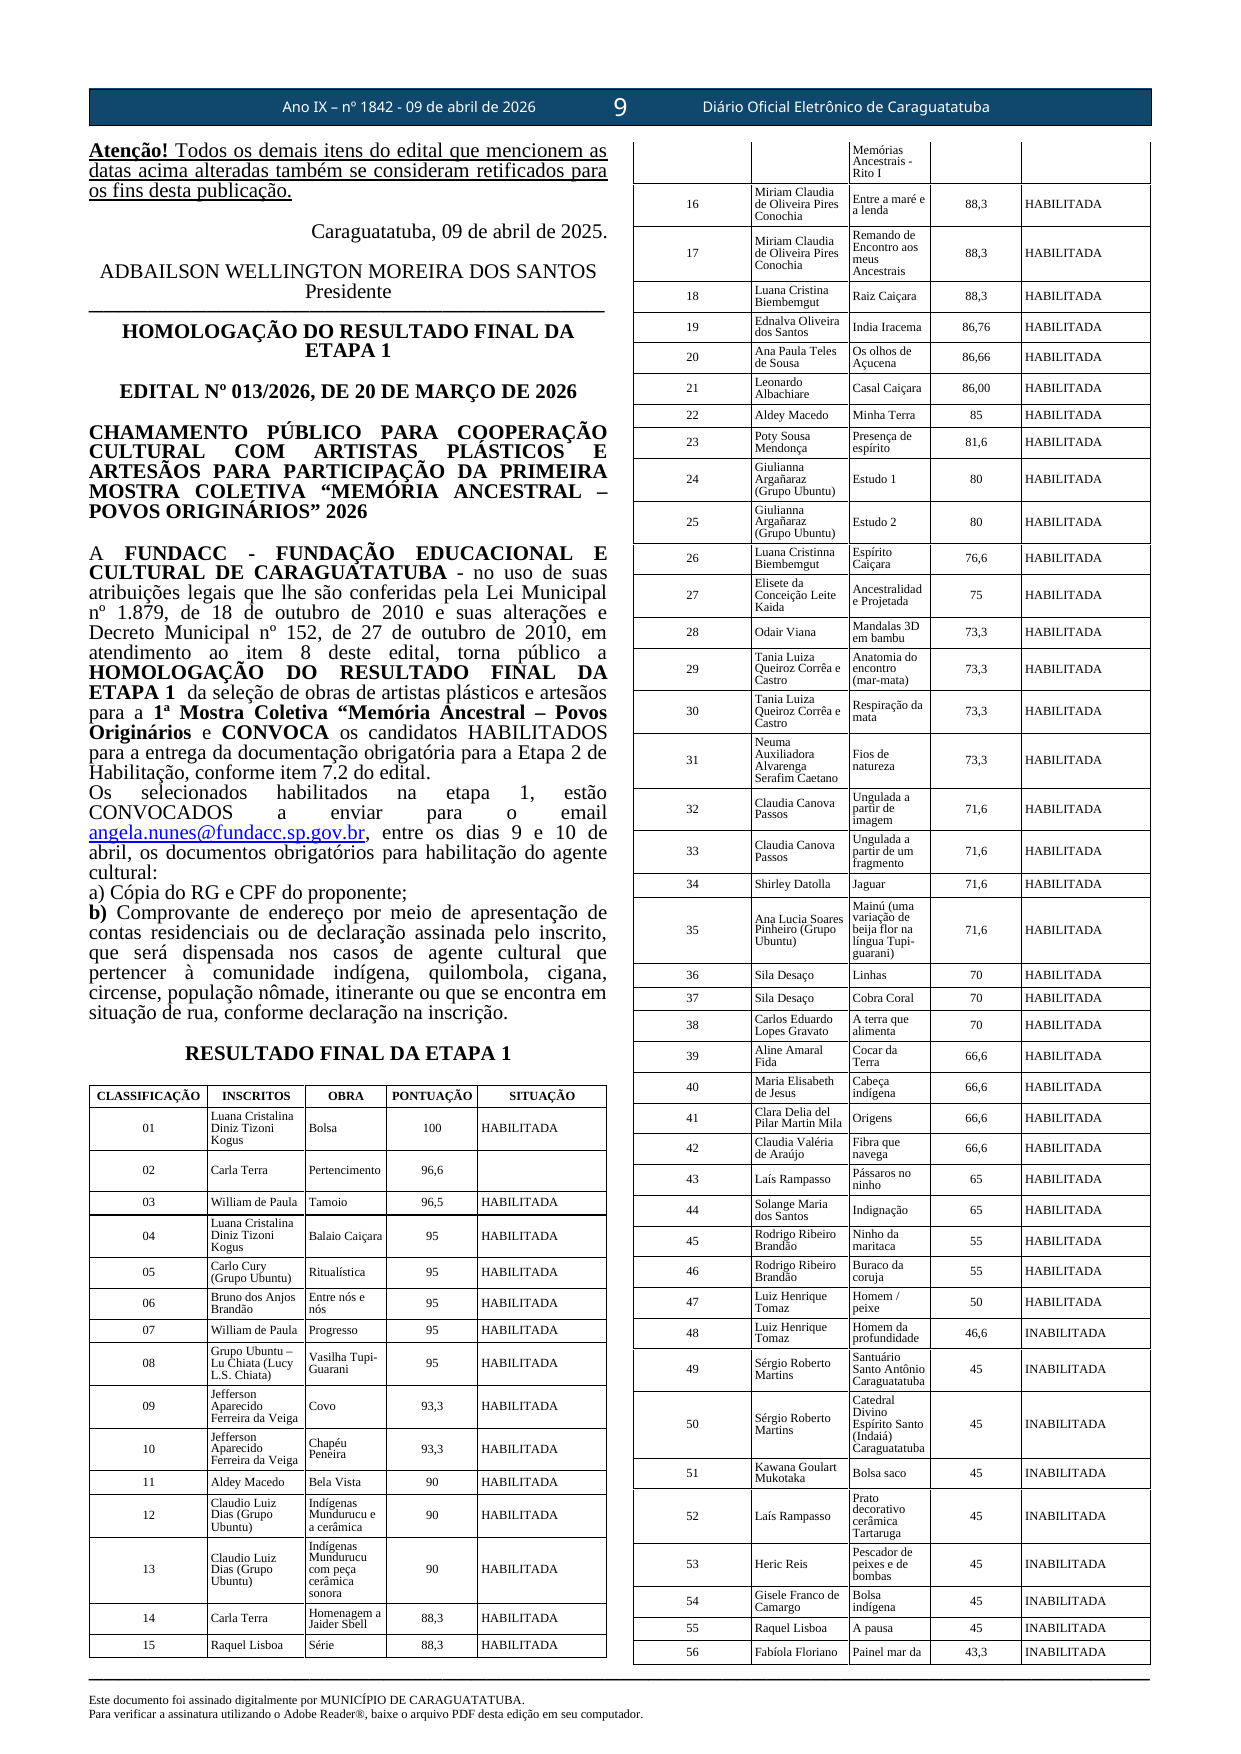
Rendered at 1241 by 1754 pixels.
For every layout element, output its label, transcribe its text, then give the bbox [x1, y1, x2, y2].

table_cell 43 [634, 1165, 751, 1195]
table_cell Fios de natureza [850, 734, 930, 788]
table_cell Neuma Auxiliadora Alvarenga Serafim Caetano [752, 734, 848, 788]
table_cell INABILITADA [1022, 1392, 1150, 1458]
table_cell Sérgio Roberto Martins [752, 1392, 848, 1458]
table_cell Cobra Coral [850, 988, 930, 1010]
table_header INSCRITOS [208, 1086, 304, 1107]
table_cell Aldey Macedo [752, 405, 848, 427]
table_cell HABILITADA [1022, 374, 1150, 404]
table_cell Ninho da maritaca [850, 1227, 930, 1256]
table_cell 93,3 [387, 1386, 477, 1428]
table_cell Ancestralidade Projetada [850, 575, 930, 617]
table_cell HABILITADA [1022, 1257, 1150, 1287]
table_cell 71,6 [931, 789, 1021, 830]
table_cell 45 [931, 1587, 1021, 1617]
table_cell Memórias Ancestrais - Rito I [850, 142, 930, 183]
table_cell Ungulada a partir de imagem [850, 789, 930, 830]
table_cell 85 [931, 405, 1021, 427]
table_cell Mainú (uma variação de beija flor na língua Tupi-guarani) [850, 898, 930, 963]
table_cell Vasilha Tupi-Guarani [306, 1343, 386, 1385]
table_cell Indígenas Mundurucu e a cerâmica [306, 1495, 386, 1537]
table_cell HABILITADA [1022, 185, 1150, 226]
table_cell Casal Caiçara [850, 374, 930, 404]
text CHAMAMENTO PÚBLICO PARA COOPERAÇÃO CULTURAL COM ARTISTAS PLÁSTICOS E ARTESÃOS PARA PARTICIPAÇÃO DA PRIMEIRA MOSTRA COLETIVA “MEMÓRIA ANCESTRAL – POVOS ORIGINÁRIOS” 2026 [88, 423, 608, 523]
table_cell Remando de Encontro aos meus Ancestrais [850, 227, 930, 281]
table_cell HABILITADA [1022, 282, 1150, 312]
table_cell Santuário Santo Antônio Caraguatatuba [850, 1350, 930, 1391]
table_cell HABILITADA [1022, 1227, 1150, 1256]
table_cell 12 [90, 1495, 207, 1537]
table_cell Pertencimento [306, 1151, 386, 1191]
table_cell HABILITADA [1022, 691, 1150, 733]
table_cell Cocar da Terra [850, 1042, 930, 1072]
table_cell INABILITADA [1022, 1544, 1150, 1586]
table_cell 34 [634, 874, 751, 897]
table_cell Prato decorativo cerâmica Tartaruga [850, 1490, 930, 1543]
text a) Cópia do RG e CPF do proponente; [88, 884, 608, 904]
table_cell 38 [634, 1011, 751, 1041]
table_cell 43,3 [931, 1641, 1021, 1664]
table_cell INABILITADA [1022, 1319, 1150, 1348]
table_cell Ana Lucia Soares Pinheiro (Grupo Ubuntu) [752, 898, 848, 963]
table_cell Carla Terra [208, 1151, 304, 1191]
table_cell 09 [90, 1386, 207, 1428]
table_cell 15 [90, 1635, 207, 1657]
table_cell 49 [634, 1350, 751, 1391]
table_cell 42 [634, 1134, 751, 1164]
table_cell INABILITADA [1022, 1618, 1150, 1640]
table_cell 86,66 [931, 343, 1021, 373]
table_cell Luana Cristalina Diniz Tizoni Kogus [208, 1216, 304, 1257]
table_cell Bruno dos Anjos Brandão [208, 1289, 304, 1319]
table_cell 73,3 [931, 691, 1021, 733]
table_cell 11 [90, 1471, 207, 1494]
table_cell Minha Terra [850, 405, 930, 427]
table_cell 95 [387, 1320, 477, 1342]
text RESULTADO FINAL DA ETAPA 1 [88, 1044, 608, 1064]
table_cell Miriam Claudia de Oliveira Pires Conochia [752, 185, 848, 226]
table_cell 45 [931, 1544, 1021, 1586]
table_cell 20 [634, 343, 751, 373]
table_cell 10 [90, 1429, 207, 1470]
text ADBAILSON WELLINGTON MOREIRA DOS SANTOS [88, 263, 608, 283]
table_cell HABILITADA [478, 1320, 606, 1342]
table_cell 96,5 [387, 1192, 477, 1214]
table_cell 88,3 [387, 1635, 477, 1657]
table_cell HABILITADA [478, 1216, 606, 1257]
table_cell Claudia Canova Passos [752, 831, 848, 873]
table_cell HABILITADA [1022, 428, 1150, 458]
table_cell 46 [634, 1257, 751, 1287]
table_cell 19 [634, 313, 751, 342]
table_cell Pássaros no ninho [850, 1165, 930, 1195]
text ─────────────────────────────────── [88, 303, 608, 322]
table_cell HABILITADA [1022, 1288, 1150, 1318]
table_cell 45 [634, 1227, 751, 1256]
table_cell 21 [634, 374, 751, 404]
table_header CLASSIFICAÇÃO [90, 1086, 207, 1107]
table_cell 29 [634, 649, 751, 690]
table_cell William de Paula [208, 1320, 304, 1342]
table_cell HABILITADA [1022, 1165, 1150, 1195]
table_cell Indígenas Mundurucu com peça cerâmica sonora [306, 1538, 386, 1603]
table_cell [752, 142, 848, 183]
table_cell Luana Cristinna Biembemgut [752, 545, 848, 574]
table_cell 05 [90, 1258, 207, 1288]
table_cell 88,3 [931, 185, 1021, 226]
table_cell 70 [931, 964, 1021, 987]
text HOMOLOGAÇÃO DO RESULTADO FINAL DA ETAPA 1 [88, 322, 608, 362]
table_header OBRA [306, 1086, 386, 1107]
table_cell 70 [931, 988, 1021, 1010]
table_cell Fabíola Floriano [752, 1641, 848, 1664]
table_cell HABILITADA [1022, 313, 1150, 342]
table_cell Ana Paula Teles de Sousa [752, 343, 848, 373]
table_cell Ritualística [306, 1258, 386, 1288]
table_cell HABILITADA [1022, 874, 1150, 897]
table_cell Os olhos de Açucena [850, 343, 930, 373]
table_cell 45 [931, 1459, 1021, 1488]
table_cell Kawana Goulart Mukotaka [752, 1459, 848, 1488]
table_cell Clara Delia del Pilar Martin Mila [752, 1104, 848, 1133]
table_cell Claudio Luiz Dias (Grupo Ubuntu) [208, 1538, 304, 1603]
table_cell 65 [931, 1165, 1021, 1195]
table_cell [1022, 142, 1150, 183]
table_cell 96,6 [387, 1151, 477, 1191]
table_cell 14 [90, 1604, 207, 1634]
table_cell Balaio Caiçara [306, 1216, 386, 1257]
table_cell HABILITADA [478, 1343, 606, 1385]
table_cell 55 [931, 1257, 1021, 1287]
table_cell HABILITADA [1022, 734, 1150, 788]
table_cell 100 [387, 1108, 477, 1150]
table_cell Entre a maré e a lenda [850, 185, 930, 226]
table_cell HABILITADA [1022, 988, 1150, 1010]
table_cell 45 [931, 1490, 1021, 1543]
table_cell Tania Luiza Queiroz Corrêa e Castro [752, 649, 848, 690]
table_cell HABILITADA [478, 1289, 606, 1319]
table_cell 17 [634, 227, 751, 281]
table_cell Rodrigo Ribeiro Brandão [752, 1257, 848, 1287]
table_cell HABILITADA [478, 1429, 606, 1470]
table_cell Raiz Caiçara [850, 282, 930, 312]
table_cell HABILITADA [478, 1538, 606, 1603]
table_cell Heric Reis [752, 1544, 848, 1586]
table_cell [634, 142, 751, 183]
table_cell Respiração da mata [850, 691, 930, 733]
table_cell 02 [90, 1151, 207, 1191]
table_cell HABILITADA [478, 1495, 606, 1537]
table_cell 48 [634, 1319, 751, 1348]
table_cell HABILITADA [1022, 405, 1150, 427]
text Caraguatatuba, 09 de abril de 2025. [88, 222, 608, 242]
table_cell 22 [634, 405, 751, 427]
table_cell HABILITADA [1022, 898, 1150, 963]
table_cell Chapéu Peneira [306, 1429, 386, 1470]
table_cell Carlos Eduardo Lopes Gravato [752, 1011, 848, 1041]
table_cell HABILITADA [1022, 789, 1150, 830]
table_cell Espírito Caiçara [850, 545, 930, 574]
table_cell HABILITADA [1022, 1134, 1150, 1164]
table_cell INABILITADA [1022, 1350, 1150, 1391]
table_cell William de Paula [208, 1192, 304, 1214]
table_cell Bela Vista [306, 1471, 386, 1494]
table_cell HABILITADA [1022, 1011, 1150, 1041]
table_cell Origens [850, 1104, 930, 1133]
table_cell 71,6 [931, 898, 1021, 963]
table_cell HABILITADA [478, 1471, 606, 1494]
table_cell HABILITADA [1022, 227, 1150, 281]
table_cell HABILITADA [1022, 1073, 1150, 1103]
table_cell HABILITADA [478, 1635, 606, 1657]
table_cell Homem da profundidade [850, 1319, 930, 1348]
table_cell [478, 1151, 606, 1191]
table_cell A terra que alimenta [850, 1011, 930, 1041]
table_cell 53 [634, 1544, 751, 1586]
table_cell HABILITADA [478, 1108, 606, 1150]
table_cell Sérgio Roberto Martins [752, 1350, 848, 1391]
text Presidente [88, 283, 608, 303]
table_cell 95 [387, 1289, 477, 1319]
table_cell 07 [90, 1320, 207, 1342]
table_cell Shirley Datolla [752, 874, 848, 897]
table_cell 70 [931, 1011, 1021, 1041]
text datas acima alteradas também se consideram retificados para [88, 160, 608, 179]
table_cell Raquel Lisboa [208, 1635, 304, 1657]
table_cell Estudo 2 [850, 502, 930, 543]
table_cell 04 [90, 1216, 207, 1257]
table_cell 06 [90, 1289, 207, 1319]
table_cell 45 [931, 1618, 1021, 1640]
table_cell HABILITADA [1022, 964, 1150, 987]
table_cell 51 [634, 1459, 751, 1488]
text A FUNDACC - FUNDAÇÃO EDUCACIONAL E CULTURAL DE CARAGUATATUBA - no uso de suas atribuições legais que lhe são conferidas pela Lei Municipal nº 1.879, de 18 de outubro de 2010 e suas alterações e Decreto Municipal nº 152, de 27 de outubro de 2010, em atendimento ao item 8 deste edital, torna público a HOMOLOGAÇÃO DO RESULTADO FINAL DA ETAPA 1 da seleção de obras de artistas plásticos e artesãos para a 1ª Mostra Coletiva “Memória Ancestral – Povos Originários e CONVOCA os candidatos HABILITADOS para a entrega da documentação obrigatória para a Etapa 2 de Habilitação, conforme item 7.2 do edital. [88, 544, 608, 784]
table_cell Sila Desaço [752, 988, 848, 1010]
table_cell HABILITADA [1022, 459, 1150, 501]
table_cell Covo [306, 1386, 386, 1428]
table_cell Buraco da coruja [850, 1257, 930, 1287]
table_cell Homenagem a Jaider Sbell [306, 1604, 386, 1634]
table_cell Progresso [306, 1320, 386, 1342]
table_cell HABILITADA [1022, 545, 1150, 574]
table_cell Miriam Claudia de Oliveira Pires Conochia [752, 227, 848, 281]
table_cell 18 [634, 282, 751, 312]
table_cell 31 [634, 734, 751, 788]
table_cell 08 [90, 1343, 207, 1385]
table_cell 35 [634, 898, 751, 963]
table_cell 39 [634, 1042, 751, 1072]
table_cell 90 [387, 1538, 477, 1603]
table_cell Painel mar da [850, 1641, 930, 1664]
table_cell HABILITADA [1022, 343, 1150, 373]
table_cell [931, 142, 1021, 183]
table_cell Claudio Luiz Dias (Grupo Ubuntu) [208, 1495, 304, 1537]
table_cell HABILITADA [1022, 575, 1150, 617]
table_cell 32 [634, 789, 751, 830]
table_cell HABILITADA [1022, 1196, 1150, 1226]
table_cell Gisele Franco de Camargo [752, 1587, 848, 1617]
table_cell Jefferson Aparecido Ferreira da Veiga [208, 1429, 304, 1470]
table_cell HABILITADA [478, 1258, 606, 1288]
table_cell HABILITADA [1022, 831, 1150, 873]
table_cell 30 [634, 691, 751, 733]
table_cell INABILITADA [1022, 1459, 1150, 1488]
table_cell 47 [634, 1288, 751, 1318]
table_cell 55 [634, 1618, 751, 1640]
table_header SITUAÇÃO [478, 1086, 606, 1107]
table_cell 75 [931, 575, 1021, 617]
text Os selecionados habilitados na etapa 1, estão CONVOCADOS a enviar para o email angela.nunes@fundacc.sp.gov.br, entre os dias 9 e 10 de abril, os documentos obrigatórios para habilitação do agente cultural: [88, 784, 608, 884]
table_cell 80 [931, 502, 1021, 543]
table_cell 65 [931, 1196, 1021, 1226]
table_cell 71,6 [931, 831, 1021, 873]
table_cell 66,6 [931, 1042, 1021, 1072]
table_cell 46,6 [931, 1319, 1021, 1348]
table_cell 25 [634, 502, 751, 543]
table_cell 80 [931, 459, 1021, 501]
table_cell Bolsa saco [850, 1459, 930, 1488]
table_header PONTUAÇÃO [387, 1086, 477, 1107]
table_cell Grupo Ubuntu – Lu Chiata (Lucy L.S. Chiata) [208, 1343, 304, 1385]
table_cell INABILITADA [1022, 1490, 1150, 1543]
table_cell Ungulada a partir de um fragmento [850, 831, 930, 873]
table_cell Entre nós e nós [306, 1289, 386, 1319]
text EDITAL Nº 013/2026, DE 20 DE MARÇO DE 2026 [88, 383, 608, 403]
table_cell Giulianna Argañaraz (Grupo Ubuntu) [752, 502, 848, 543]
table_cell 71,6 [931, 874, 1021, 897]
table_cell Elisete da Conceição Leite Kaida [752, 575, 848, 617]
table_cell 03 [90, 1192, 207, 1214]
table_cell Leonardo Albachiare [752, 374, 848, 404]
table_cell 33 [634, 831, 751, 873]
table_cell 93,3 [387, 1429, 477, 1470]
table_cell 55 [931, 1227, 1021, 1256]
table_cell Indignação [850, 1196, 930, 1226]
table_cell 95 [387, 1343, 477, 1385]
table_cell 24 [634, 459, 751, 501]
table_cell 95 [387, 1258, 477, 1288]
table_cell 73,3 [931, 618, 1021, 648]
table_cell Bolsa indígena [850, 1587, 930, 1617]
table_cell 88,3 [931, 282, 1021, 312]
table_cell India Iracema [850, 313, 930, 342]
table_cell 73,3 [931, 734, 1021, 788]
table_cell INABILITADA [1022, 1641, 1150, 1664]
table_cell 26 [634, 545, 751, 574]
table_cell Carlo Cury (Grupo Ubuntu) [208, 1258, 304, 1288]
table_cell Rodrigo Ribeiro Brandão [752, 1227, 848, 1256]
table_cell 50 [634, 1392, 751, 1458]
text os fins desta publicação. [88, 180, 608, 202]
table_cell Raquel Lisboa [752, 1618, 848, 1640]
table_cell Jefferson Aparecido Ferreira da Veiga [208, 1386, 304, 1428]
table_cell Tania Luiza Queiroz Corrêa e Castro [752, 691, 848, 733]
table_cell 86,76 [931, 313, 1021, 342]
table_cell Anatomia do encontro (mar-mata) [850, 649, 930, 690]
table_cell Tamoio [306, 1192, 386, 1214]
table_cell Luana Cristalina Diniz Tizoni Kogus [208, 1108, 304, 1150]
table_cell 76,6 [931, 545, 1021, 574]
table_cell Aline Amaral Fida [752, 1042, 848, 1072]
table_cell Estudo 1 [850, 459, 930, 501]
table_cell 40 [634, 1073, 751, 1103]
table_cell 28 [634, 618, 751, 648]
table_cell 90 [387, 1471, 477, 1494]
table_cell INABILITADA [1022, 1587, 1150, 1617]
text Atenção! Todos os demais itens do edital que mencionem as [88, 142, 608, 159]
table_cell Sila Desaço [752, 964, 848, 987]
table_cell 37 [634, 988, 751, 1010]
table_cell Maria Elisabeth de Jesus [752, 1073, 848, 1103]
table_cell 88,3 [387, 1604, 477, 1634]
table_cell 86,00 [931, 374, 1021, 404]
table_cell 45 [931, 1350, 1021, 1391]
table_cell Odair Viana [752, 618, 848, 648]
table_cell 41 [634, 1104, 751, 1133]
table_cell Luiz Henrique Tomaz [752, 1288, 848, 1318]
text b) Comprovante de endereço por meio de apresentação de contas residenciais ou de declaração assinada pelo inscrito, que será dispensada nos casos de agente cultural que pertencer à comunidade indígena, quilombola, cigana, circense, população nômade, itinerante ou que se encontra em situação de rua, conforme declaração na inscrição. [88, 904, 608, 1024]
table_cell 52 [634, 1490, 751, 1543]
table_cell 27 [634, 575, 751, 617]
table_cell 16 [634, 185, 751, 226]
table_cell 95 [387, 1216, 477, 1257]
table_cell Linhas [850, 964, 930, 987]
table_cell Pescador de peixes e de bombas [850, 1544, 930, 1586]
table_cell Cabeça indígena [850, 1073, 930, 1103]
table_cell Bolsa [306, 1108, 386, 1150]
table_cell HABILITADA [1022, 1104, 1150, 1133]
table_cell 44 [634, 1196, 751, 1226]
table_cell HABILITADA [478, 1192, 606, 1214]
table_cell Mandalas 3D em bambu [850, 618, 930, 648]
table_cell Laís Rampasso [752, 1165, 848, 1195]
table_cell Aldey Macedo [208, 1471, 304, 1494]
table_cell Poty Sousa Mendonça [752, 428, 848, 458]
table_cell 66,6 [931, 1134, 1021, 1164]
table_cell HABILITADA [478, 1386, 606, 1428]
table_cell A pausa [850, 1618, 930, 1640]
table_cell 81,6 [931, 428, 1021, 458]
table_cell Giulianna Argañaraz (Grupo Ubuntu) [752, 459, 848, 501]
table_cell HABILITADA [478, 1604, 606, 1634]
table_cell Carla Terra [208, 1604, 304, 1634]
table_cell 50 [931, 1288, 1021, 1318]
table_cell 54 [634, 1587, 751, 1617]
table_cell 36 [634, 964, 751, 987]
table_cell 45 [931, 1392, 1021, 1458]
table_cell 66,6 [931, 1104, 1021, 1133]
table_cell Luana Cristina Biembemgut [752, 282, 848, 312]
table_cell 23 [634, 428, 751, 458]
table_cell 01 [90, 1108, 207, 1150]
table_cell HABILITADA [1022, 502, 1150, 543]
table_cell Solange Maria dos Santos [752, 1196, 848, 1226]
table_cell Claudia Canova Passos [752, 789, 848, 830]
table_cell HABILITADA [1022, 618, 1150, 648]
table_cell 73,3 [931, 649, 1021, 690]
table_cell Claudia Valéria de Araújo [752, 1134, 848, 1164]
table_cell Luiz Henrique Tomaz [752, 1319, 848, 1348]
table_cell HABILITADA [1022, 649, 1150, 690]
table_cell 66,6 [931, 1073, 1021, 1103]
table_cell Homem / peixe [850, 1288, 930, 1318]
table_cell Presença de espírito [850, 428, 930, 458]
table_cell HABILITADA [1022, 1042, 1150, 1072]
table_cell Laís Rampasso [752, 1490, 848, 1543]
table_cell Ednalva Oliveira dos Santos [752, 313, 848, 342]
table_cell Jaguar [850, 874, 930, 897]
table_cell 88,3 [931, 227, 1021, 281]
table_cell Fibra que navega [850, 1134, 930, 1164]
table_cell 90 [387, 1495, 477, 1537]
table_cell 56 [634, 1641, 751, 1664]
table_cell Série [306, 1635, 386, 1657]
table_cell Catedral Divino Espírito Santo (Indaiá) Caraguatatuba [850, 1392, 930, 1458]
table_cell 13 [90, 1538, 207, 1603]
